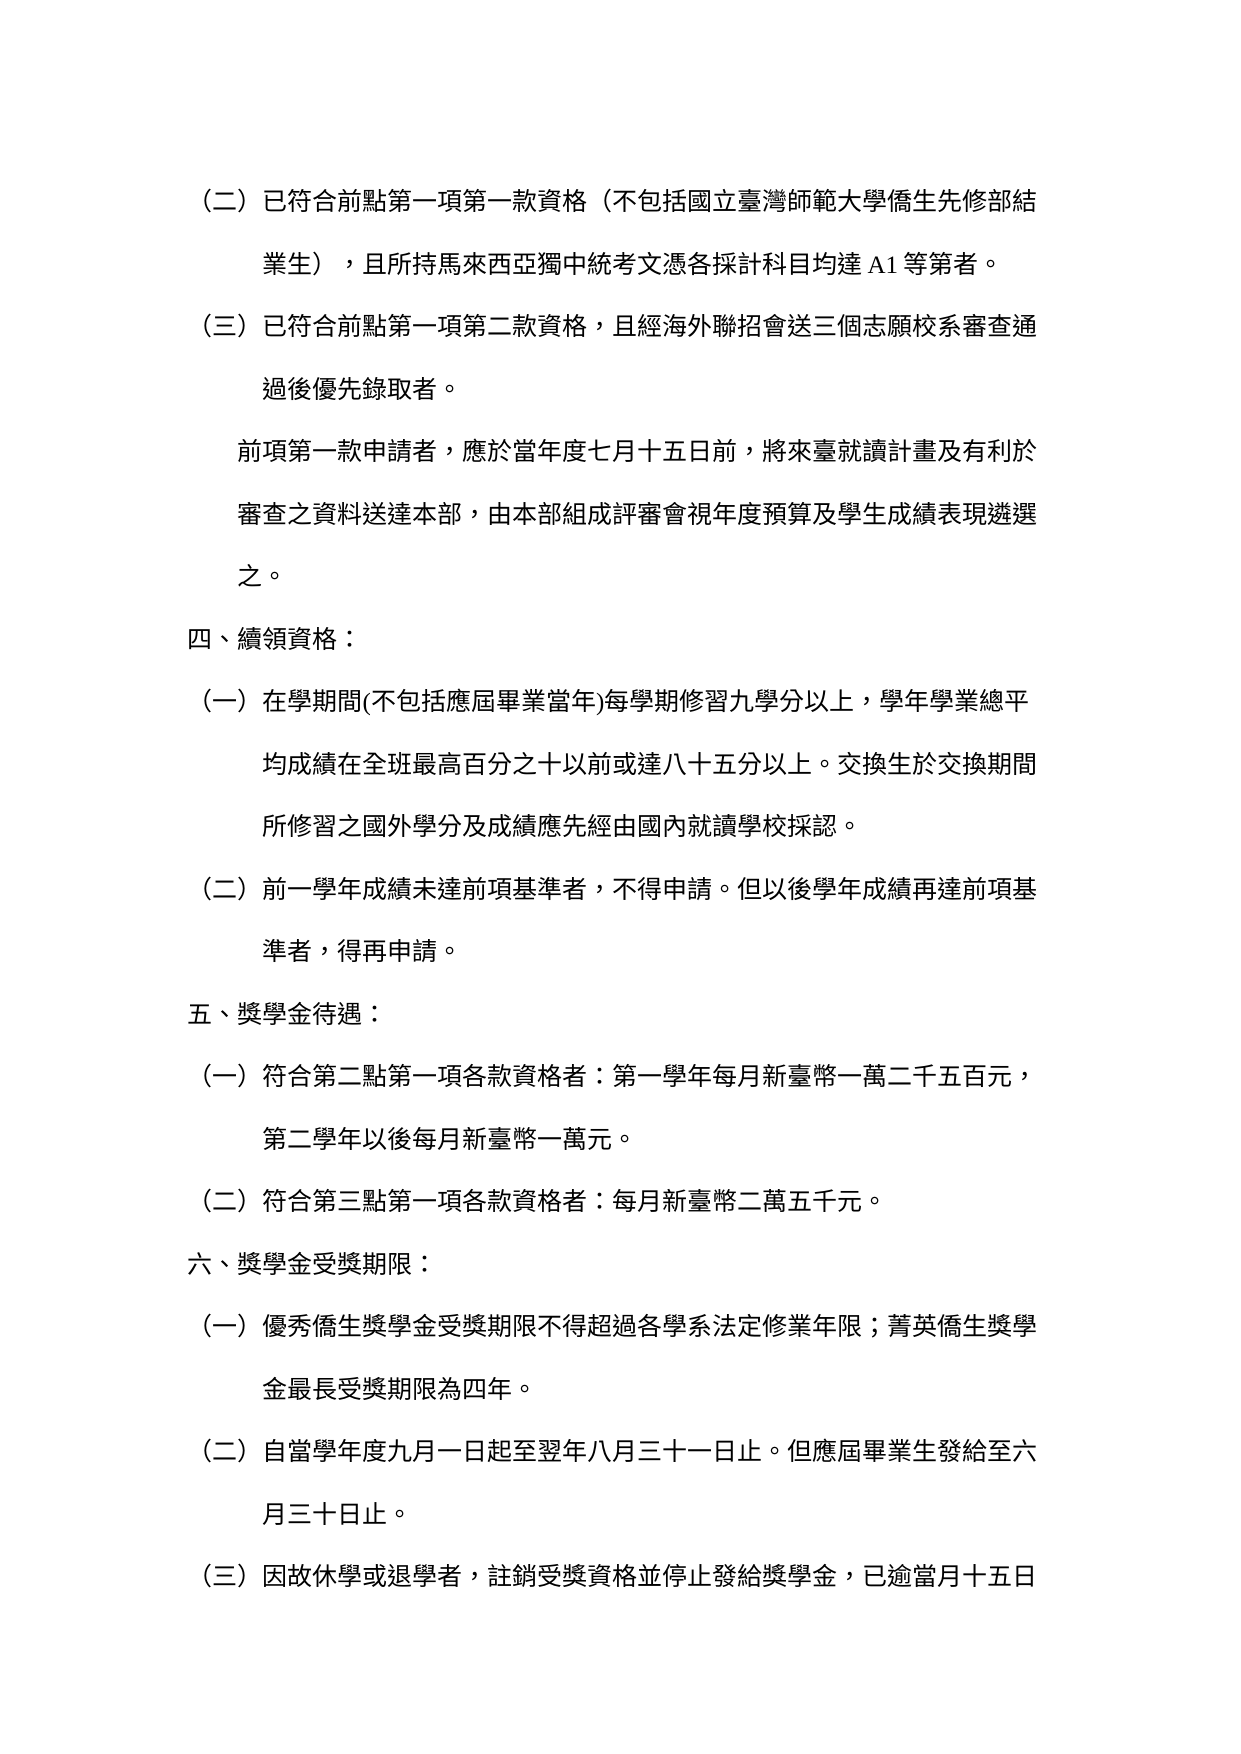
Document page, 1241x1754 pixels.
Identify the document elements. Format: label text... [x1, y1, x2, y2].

text 前項第一款申請者，應於當年度七月十五日前，將來臺就讀計畫及有利於審查之資料送達本部，由本部組成評審會視年度預算及學生成績表現遴選之。 [237, 408, 1053, 596]
text 四、續領資格： [187, 596, 1053, 658]
text （二）符合第三點第一項各款資格者：每月新臺幣二萬五千元。 [187, 1158, 1053, 1221]
text （二）自當學年度九月一日起至翌年八月三十一日止。但應屆畢業生發給至六月三十日止。 [187, 1408, 1053, 1533]
text （二）前一學年成績未達前項基準者，不得申請。但以後學年成績再達前項基準者，得再申請。 [187, 846, 1053, 971]
text （二）已符合前點第一項第一款資格（不包括國立臺灣師範大學僑生先修部結業生），且所持馬來西亞獨中統考文憑各採計科目均達A1等第者。 [187, 158, 1053, 283]
text （三）已符合前點第一項第二款資格，且經海外聯招會送三個志願校系審查通過後優先錄取者。 [187, 283, 1053, 408]
text 六、獎學金受獎期限： [187, 1221, 1053, 1283]
text （一）優秀僑生獎學金受獎期限不得超過各學系法定修業年限；菁英僑生獎學金最長受獎期限為四年。 [187, 1283, 1053, 1408]
text 五、獎學金待遇： [187, 971, 1053, 1033]
text （一）在學期間(不包括應屆畢業當年)每學期修習九學分以上，學年學業總平均成績在全班最高百分之十以前或達八十五分以上。交換生於交換期間所修習之國外學分及成績應先經由國內就讀學校採認。 [187, 658, 1053, 846]
text （三）因故休學或退學者，註銷受獎資格並停止發給獎學金，已逾當月十五日 [187, 1533, 1053, 1596]
text （一）符合第二點第一項各款資格者：第一學年每月新臺幣一萬二千五百元，第二學年以後每月新臺幣一萬元。 [187, 1033, 1053, 1158]
